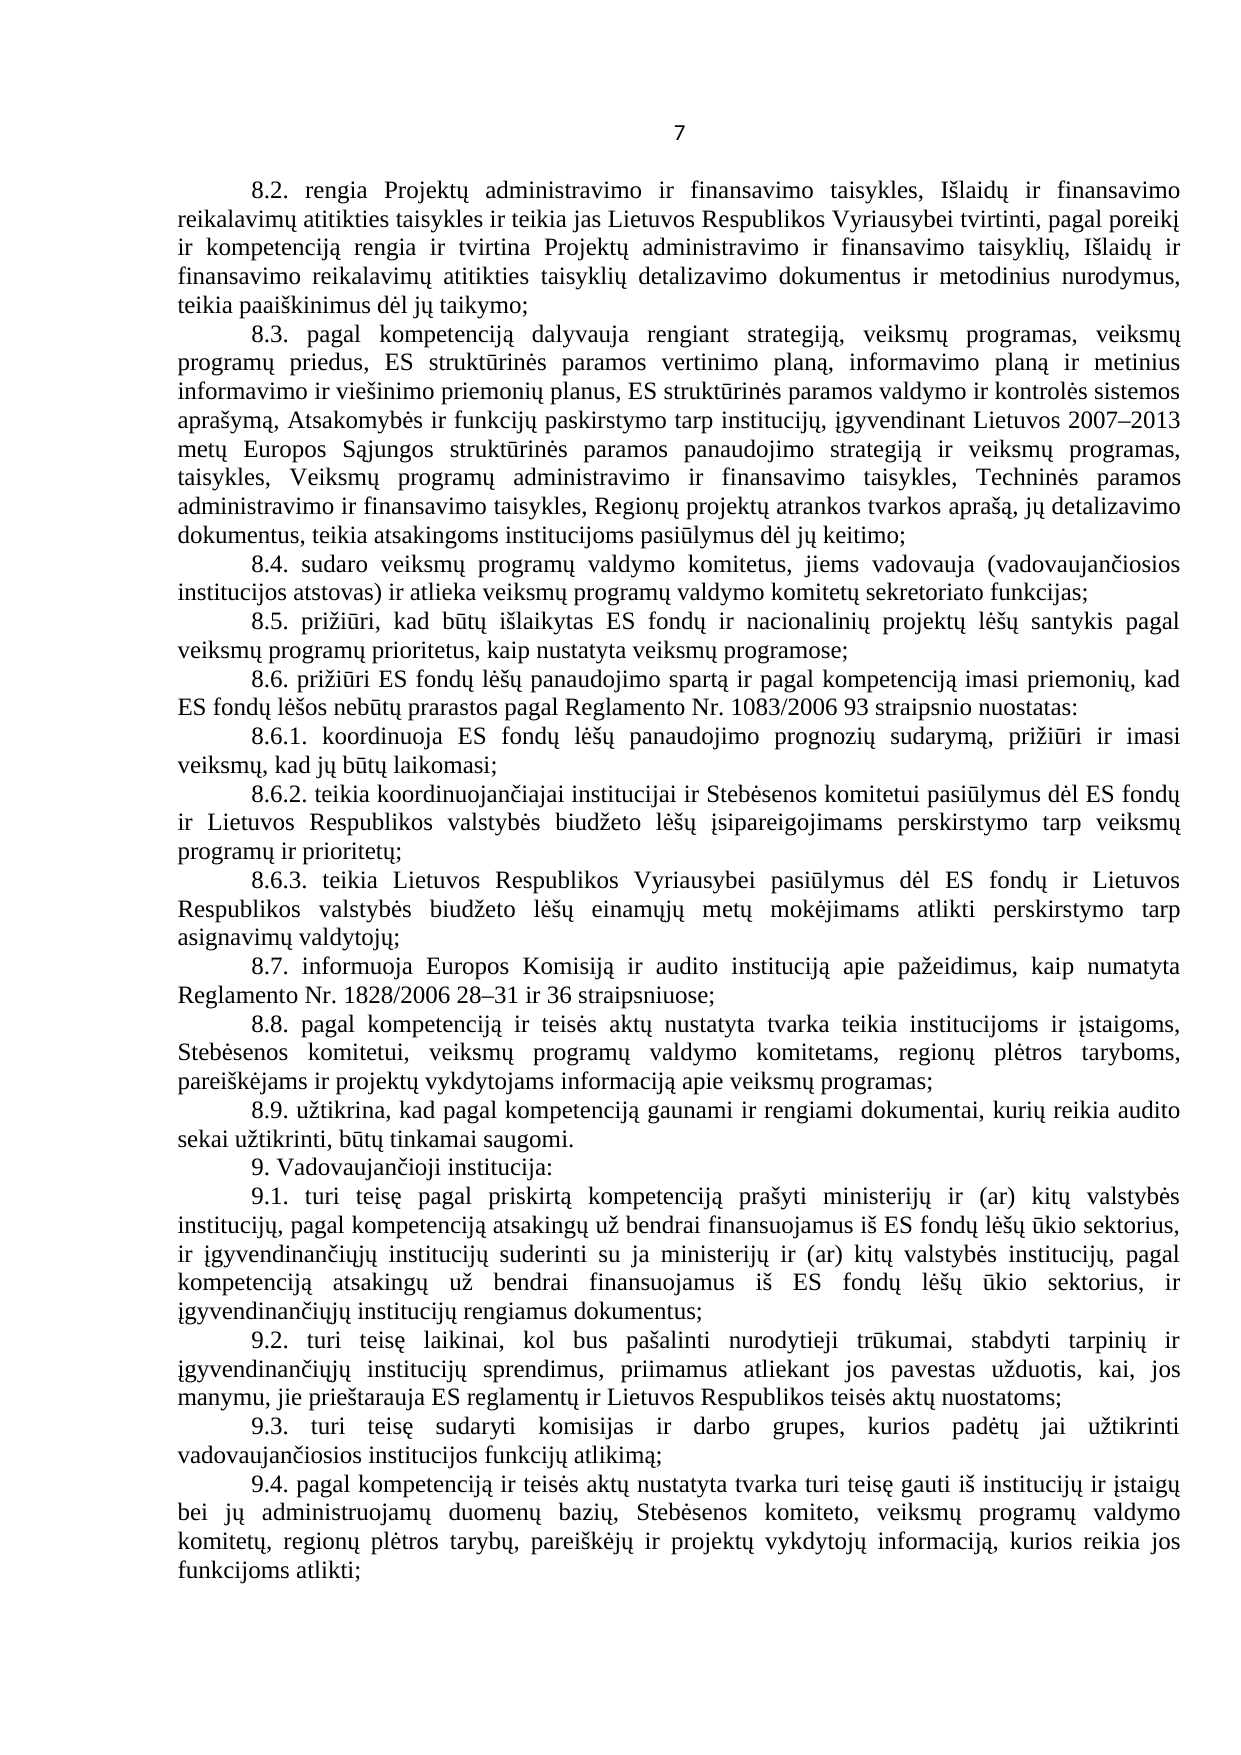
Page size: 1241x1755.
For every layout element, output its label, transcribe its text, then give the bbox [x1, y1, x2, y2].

text 9.4. pagal kompetenciją ir teisės aktų nustatyta tvarka turi teisę gauti iš institucijų ir įstaigų bei jų administruojamų duomenų bazių, Stebėsenos komiteto, veiksmų programų valdymo komitetų, regionų plėtros tarybų, pareiškėjų ir projektų vykdytojų informaciją, kurios reikia jos funkcijoms atlikti; [177, 1469, 1181, 1584]
text 9.2. turi teisę laikinai, kol bus pašalinti nurodytieji trūkumai, stabdyti tarpinių ir įgyvendinančiųjų institucijų sprendimus, priimamus atliekant jos pavestas užduotis, kai, jos manymu, jie prieštarauja ES reglamentų ir Lietuvos Respublikos teisės aktų nuostatoms; [177, 1325, 1181, 1411]
text 9.1. turi teisę pagal priskirtą kompetenciją prašyti ministerijų ir (ar) kitų valstybės institucijų, pagal kompetenciją atsakingų už bendrai finansuojamus iš ES fondų lėšų ūkio sektorius, ir įgyvendinančiųjų institucijų suderinti su ja ministerijų ir (ar) kitų valstybės institucijų, pagal kompetenciją atsakingų už bendrai finansuojamus iš ES fondų lėšų ūkio sektorius, ir įgyvendinančiųjų institucijų rengiamus dokumentus; [177, 1181, 1181, 1325]
text 8.8. pagal kompetenciją ir teisės aktų nustatyta tvarka teikia institucijoms ir įstaigoms, Stebėsenos komitetui, veiksmų programų valdymo komitetams, regionų plėtros taryboms, pareiškėjams ir projektų vykdytojams informaciją apie veiksmų programas; [177, 1009, 1181, 1095]
text 9.3. turi teisę sudaryti komisijas ir darbo grupes, kurios padėtų jai užtikrinti vadovaujančiosios institucijos funkcijų atlikimą; [177, 1411, 1181, 1469]
text 8.6. prižiūri ES fondų lėšų panaudojimo spartą ir pagal kompetenciją imasi priemonių, kad ES fondų lėšos nebūtų prarastos pagal Reglamento Nr. 1083/2006 93 straipsnio nuostatas: [177, 664, 1181, 721]
text 8.2. rengia Projektų administravimo ir finansavimo taisykles, Išlaidų ir finansavimo reikalavimų atitikties taisykles ir teikia jas Lietuvos Respublikos Vyriausybei tvirtinti, pagal poreikį ir kompetenciją rengia ir tvirtina Projektų administravimo ir finansavimo taisyklių, Išlaidų ir finansavimo reikalavimų atitikties taisyklių detalizavimo dokumentus ir metodinius nurodymus, teikia paaiškinimus dėl jų taikymo; [177, 175, 1181, 319]
text 8.6.2. teikia koordinuojančiajai institucijai ir Stebėsenos komitetui pasiūlymus dėl ES fondų ir Lietuvos Respublikos valstybės biudžeto lėšų įsipareigojimams perskirstymo tarp veiksmų programų ir prioritetų; [177, 779, 1181, 865]
text 8.6.3. teikia Lietuvos Respublikos Vyriausybei pasiūlymus dėl ES fondų ir Lietuvos Respublikos valstybės biudžeto lėšų einamųjų metų mokėjimams atlikti perskirstymo tarp asignavimų valdytojų; [177, 865, 1181, 951]
text 8.3. pagal kompetenciją dalyvauja rengiant strategiją, veiksmų programas, veiksmų programų priedus, ES struktūrinės paramos vertinimo planą, informavimo planą ir metinius informavimo ir viešinimo priemonių planus, ES struktūrinės paramos valdymo ir kontrolės sistemos aprašymą, Atsakomybės ir funkcijų paskirstymo tarp institucijų, įgyvendinant Lietuvos 2007–2013 metų Europos Sąjungos struktūrinės paramos panaudojimo strategiją ir veiksmų programas, taisykles, Veiksmų programų administravimo ir finansavimo taisykles, Techninės paramos administravimo ir finansavimo taisykles, Regionų projektų atrankos tvarkos aprašą, jų detalizavimo dokumentus, teikia atsakingoms institucijoms pasiūlymus dėl jų keitimo; [177, 319, 1181, 549]
text 9. Vadovaujančioji institucija: [177, 1152, 1181, 1181]
text 8.5. prižiūri, kad būtų išlaikytas ES fondų ir nacionalinių projektų lėšų santykis pagal veiksmų programų prioritetus, kaip nustatyta veiksmų programose; [177, 606, 1181, 664]
text 8.9. užtikrina, kad pagal kompetenciją gaunami ir rengiami dokumentai, kurių reikia audito sekai užtikrinti, būtų tinkamai saugomi. [177, 1095, 1181, 1152]
text 8.7. informuoja Europos Komisiją ir audito instituciją apie pažeidimus, kaip numatyta Reglamento Nr. 1828/2006 28–31 ir 36 straipsniuose; [177, 951, 1181, 1009]
text 8.6.1. koordinuoja ES fondų lėšų panaudojimo prognozių sudarymą, prižiūri ir imasi veiksmų, kad jų būtų laikomasi; [177, 721, 1181, 779]
text 8.4. sudaro veiksmų programų valdymo komitetus, jiems vadovauja (vadovaujančiosios institucijos atstovas) ir atlieka veiksmų programų valdymo komitetų sekretoriato funkcijas; [177, 549, 1181, 606]
